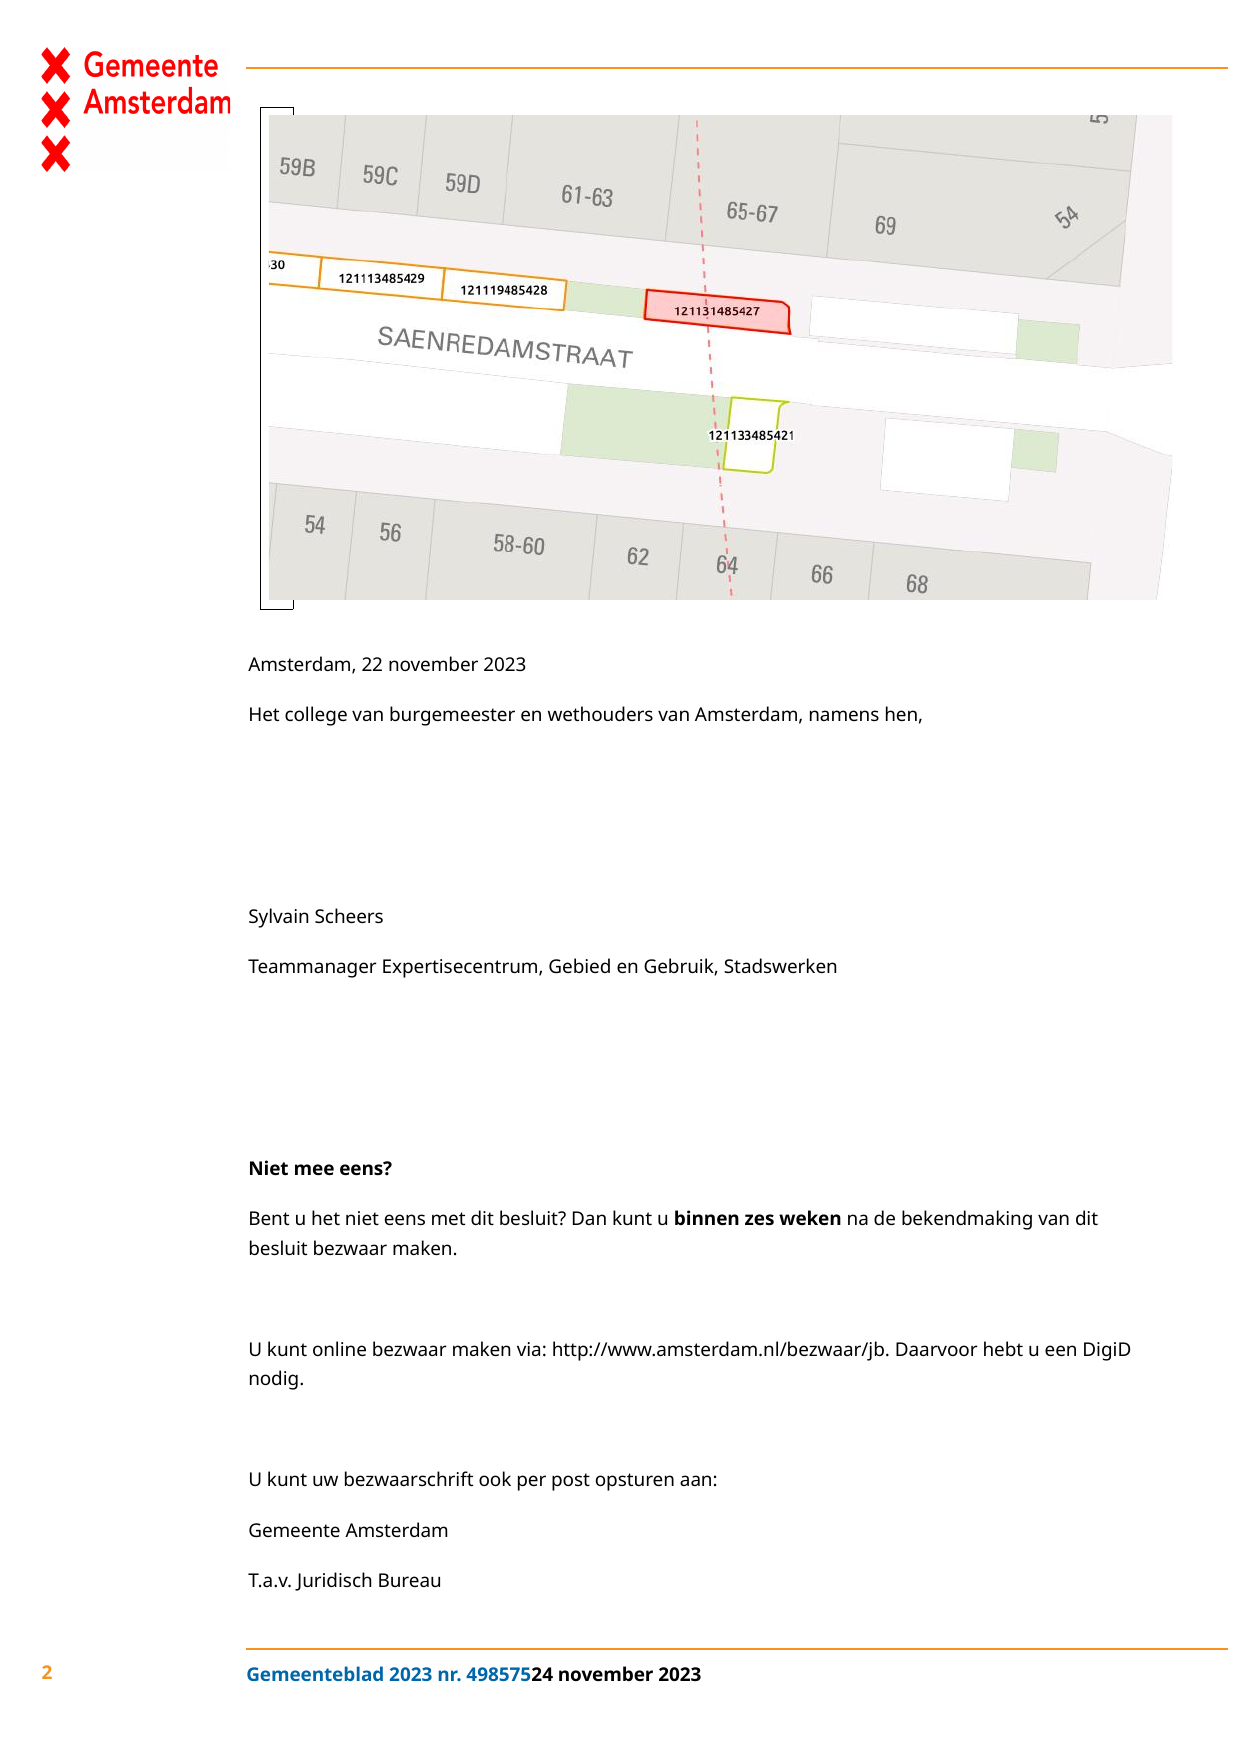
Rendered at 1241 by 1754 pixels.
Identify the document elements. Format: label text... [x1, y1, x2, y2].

text Amsterdam, 22 november 2023 [248, 651, 1152, 677]
text Niet mee eens? [248, 1155, 1152, 1181]
text Bent u het niet eens met dit besluit? Dan kunt u binnen zes weken na de bekendmaking van dit besluit bezwaar maken. [248, 1206, 1152, 1261]
text T.a.v. Juridisch Bureau [248, 1567, 1152, 1593]
picture [41, 47, 231, 172]
text Het college van burgemeester en wethouders van Amsterdam, namens hen, [248, 701, 1152, 727]
text Gemeente Amsterdam [248, 1517, 1152, 1542]
text U kunt online bezwaar maken via: http://www.amsterdam.nl/bezwaar/jb. Daarvoor hebt u een DigiD nodig. [248, 1336, 1152, 1391]
picture [268, 115, 1173, 600]
text U kunt uw bezwaarschrift ook per post opsturen aan: [248, 1466, 1152, 1492]
text Teammanager Expertisecentrum, Gebied en Gebruik, Stadswerken [248, 953, 1152, 979]
text Sylvain Scheers [248, 903, 1152, 929]
